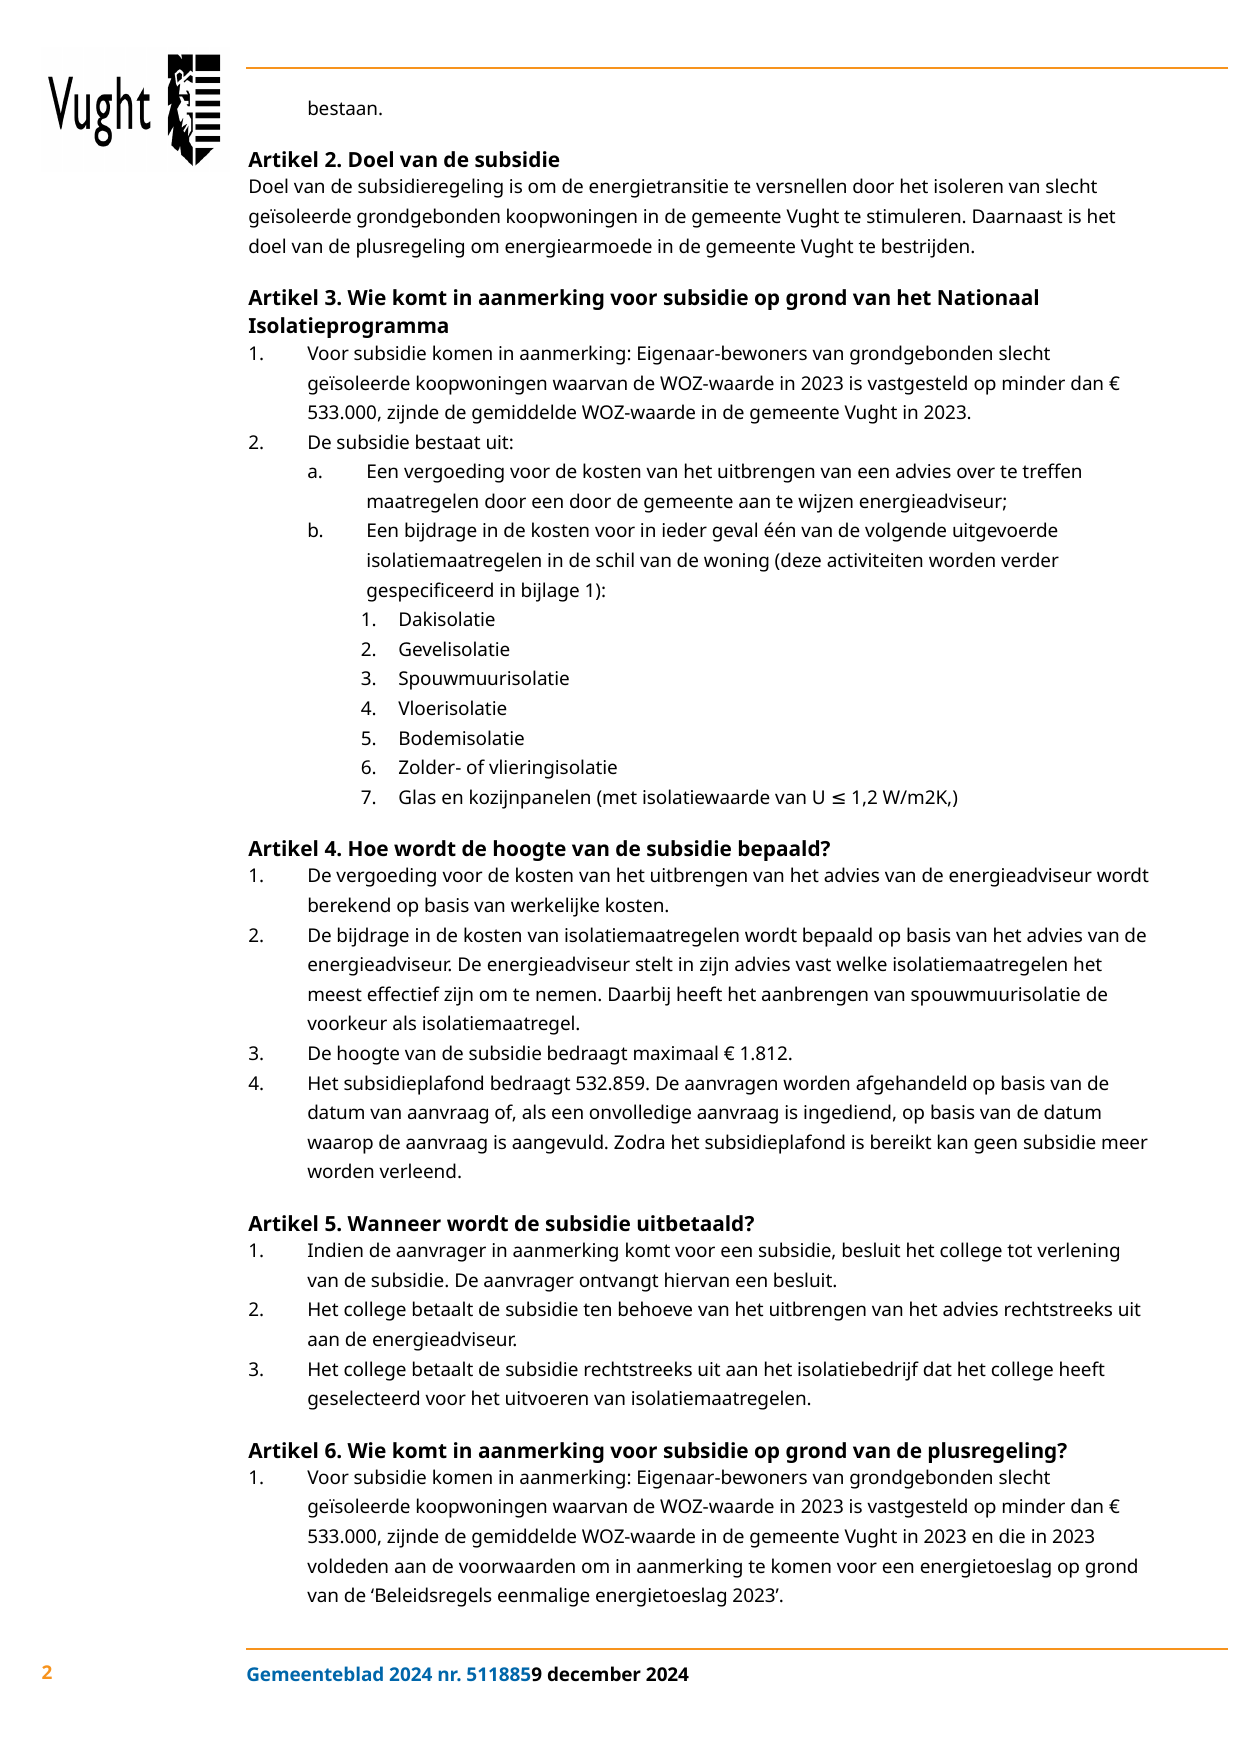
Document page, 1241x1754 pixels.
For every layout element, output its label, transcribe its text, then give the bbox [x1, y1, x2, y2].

text Artikel 4. Hoe wordt de hoogte van de subsidie bepaald? [248, 834, 1152, 863]
list Voor subsidie komen in aanmerking: Eigenaar-bewoners van grondgebonden slecht geïsoleerde koopwoningen waarvan de WOZ-waarde in 2023 is vastgesteld op minder dan € 533.000, zijnde de gemiddelde WOZ-waarde in de gemeente Vught in 2023. [248, 340, 1152, 425]
list Vloerisolatie [361, 695, 1152, 721]
list Dakisolatie [361, 606, 1152, 632]
list Een vergoeding voor de kosten van het uitbrengen van een advies over te treffen maatregelen door een door de gemeente aan te wijzen energieadviseur; [307, 458, 1152, 514]
list Het subsidieplafond bedraagt 532.859. De aanvragen worden afgehandeld op basis van de datum van aanvraag of, als een onvolledige aanvraag is ingediend, op basis van de datum waarop de aanvraag is aangevuld. Zodra het subsidieplafond is bereikt kan geen subsidie meer worden verleend. [248, 1070, 1152, 1184]
text Artikel 5. Wanneer wordt de subsidie uitbetaald? [248, 1209, 1152, 1237]
text Artikel 3. Wie komt in aanmerking voor subsidie op grond van het Nationaal Isolatieprogramma [248, 283, 1152, 340]
list De vergoeding voor de kosten van het uitbrengen van het advies van de energieadviseur wordt berekend op basis van werkelijke kosten. [248, 863, 1152, 918]
list Voor subsidie komen in aanmerking: Eigenaar-bewoners van grondgebonden slecht geïsoleerde koopwoningen waarvan de WOZ-waarde in 2023 is vastgesteld op minder dan € 533.000, zijnde de gemiddelde WOZ-waarde in de gemeente Vught in 2023 en die in 2023 voldeden aan de voorwaarden om in aanmerking te komen voor een energietoeslag op grond van de ‘Beleidsregels eenmalige energietoeslag 2023’. [248, 1464, 1152, 1608]
list De hoogte van de subsidie bedraagt maximaal € 1.812. [248, 1040, 1152, 1066]
list Zolder- of vlieringisolatie [361, 754, 1152, 780]
list De subsidie bestaat uit: [248, 429, 1152, 454]
text Artikel 6. Wie komt in aanmerking voor subsidie op grond van de plusregeling? [248, 1436, 1152, 1464]
list Gevelisolatie [361, 636, 1152, 662]
list Indien de aanvrager in aanmerking komt voor een subsidie, besluit het college tot verlening van de subsidie. De aanvrager ontvangt hiervan een besluit. [248, 1237, 1152, 1293]
list Het college betaalt de subsidie rechtstreeks uit aan het isolatiebedrijf dat het college heeft geselecteerd voor het uitvoeren van isolatiemaatregelen. [248, 1356, 1152, 1411]
list Spouwmuurisolatie [361, 666, 1152, 691]
text Artikel 2. Doel van de subsidie [248, 145, 1152, 174]
list Een bijdrage in de kosten voor in ieder geval één van de volgende uitgevoerde isolatiemaatregelen in de schil van de woning (deze activiteiten worden verder gespecificeerd in bijlage 1): [307, 518, 1152, 602]
list De bijdrage in de kosten van isolatiemaatregelen wordt bepaald op basis van het advies van de energieadviseur. De energieadviseur stelt in zijn advies vast welke isolatiemaatregelen het meest effectief zijn om te nemen. Daarbij heeft het aanbrengen van spouwmuurisolatie de voorkeur als isolatiemaatregel. [248, 922, 1152, 1036]
list Het college betaalt de subsidie ten behoeve van het uitbrengen van het advies rechtstreeks uit aan de energieadviseur. [248, 1297, 1152, 1352]
list bestaan. [248, 95, 1152, 121]
list Bodemisolatie [361, 725, 1152, 750]
text Doel van de subsidieregeling is om de energietransitie te versnellen door het isoleren van slecht geïsoleerde grondgebonden koopwoningen in de gemeente Vught te stimuleren. Daarnaast is het doel van de plusregeling om energiearmoede in de gemeente Vught te bestrijden. [248, 174, 1152, 258]
picture [41, 47, 231, 172]
list Glas en kozijnpanelen (met isolatiewaarde van U ≤ 1,2 W/m2K,) [361, 784, 1152, 809]
